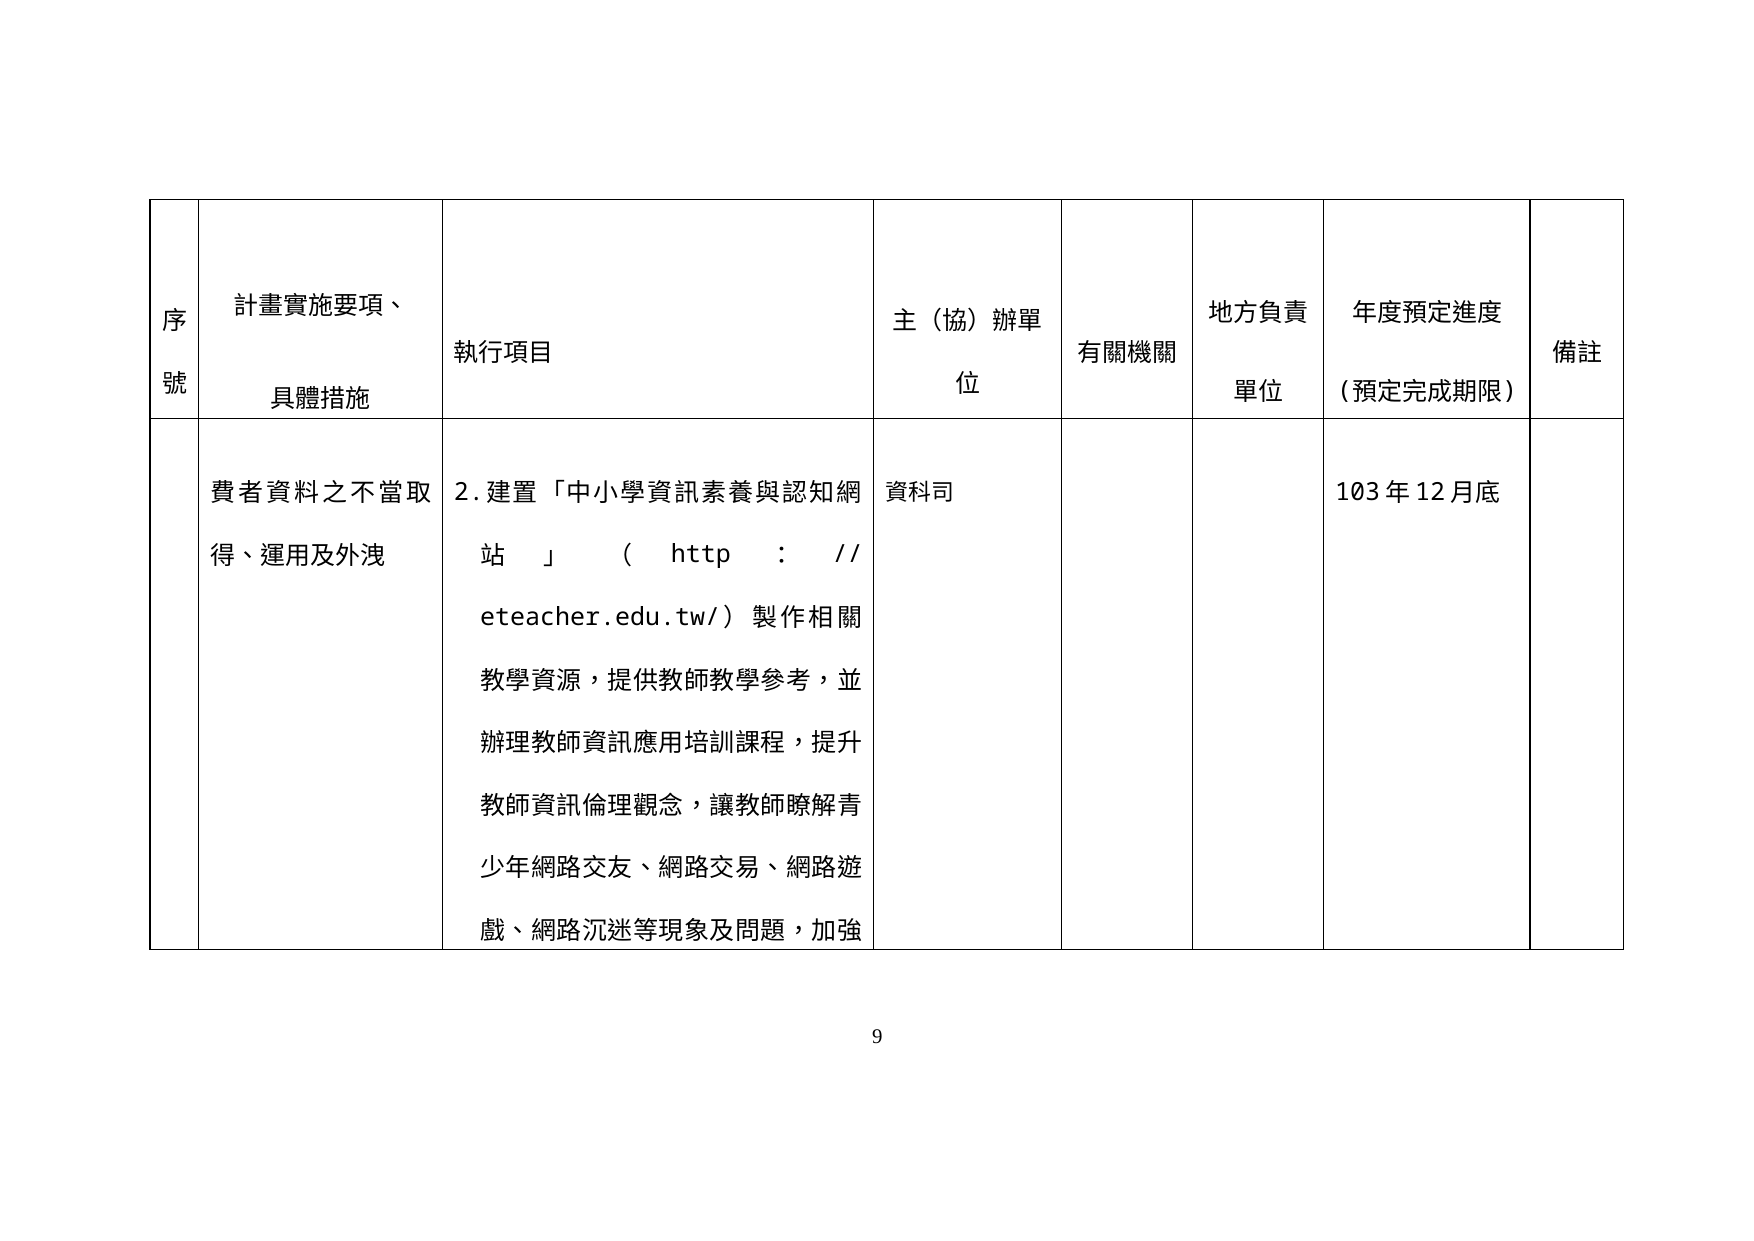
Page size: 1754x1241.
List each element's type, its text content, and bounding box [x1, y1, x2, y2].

table_header 計畫實施要項、 具體措施 [199, 200, 442, 418]
table_header 序號 [151, 200, 198, 418]
table_header 備註 [1531, 200, 1623, 418]
table_header 地方負責 單位 [1193, 200, 1323, 418]
table_cell [151, 419, 198, 949]
table_header 主（協）辦單位 [874, 200, 1061, 418]
table_cell [1062, 419, 1192, 949]
table_cell 103年12月底 [1324, 419, 1529, 949]
table_cell [1531, 419, 1623, 949]
table_cell 資科司 [874, 419, 1061, 949]
table_header 有關機關 [1062, 200, 1192, 418]
table_cell 費者資料之不當取得、運用及外洩 [199, 419, 442, 949]
table_cell [1193, 419, 1323, 949]
table_header 執行項目 [443, 200, 873, 418]
table_cell 2.建置「中小學資訊素養與認知網站」（http：//eteacher.edu.tw/）製作相關教學資源，提供教師教學參考，並辦理教師資訊應用培訓課程，提升教師資訊倫理觀念，讓教師瞭解青少年網路交友、網路交易、網路遊戲、網路沉迷等現象及問題，加強 [443, 419, 873, 949]
table_header 年度預定進度 (預定完成期限) [1324, 200, 1529, 418]
